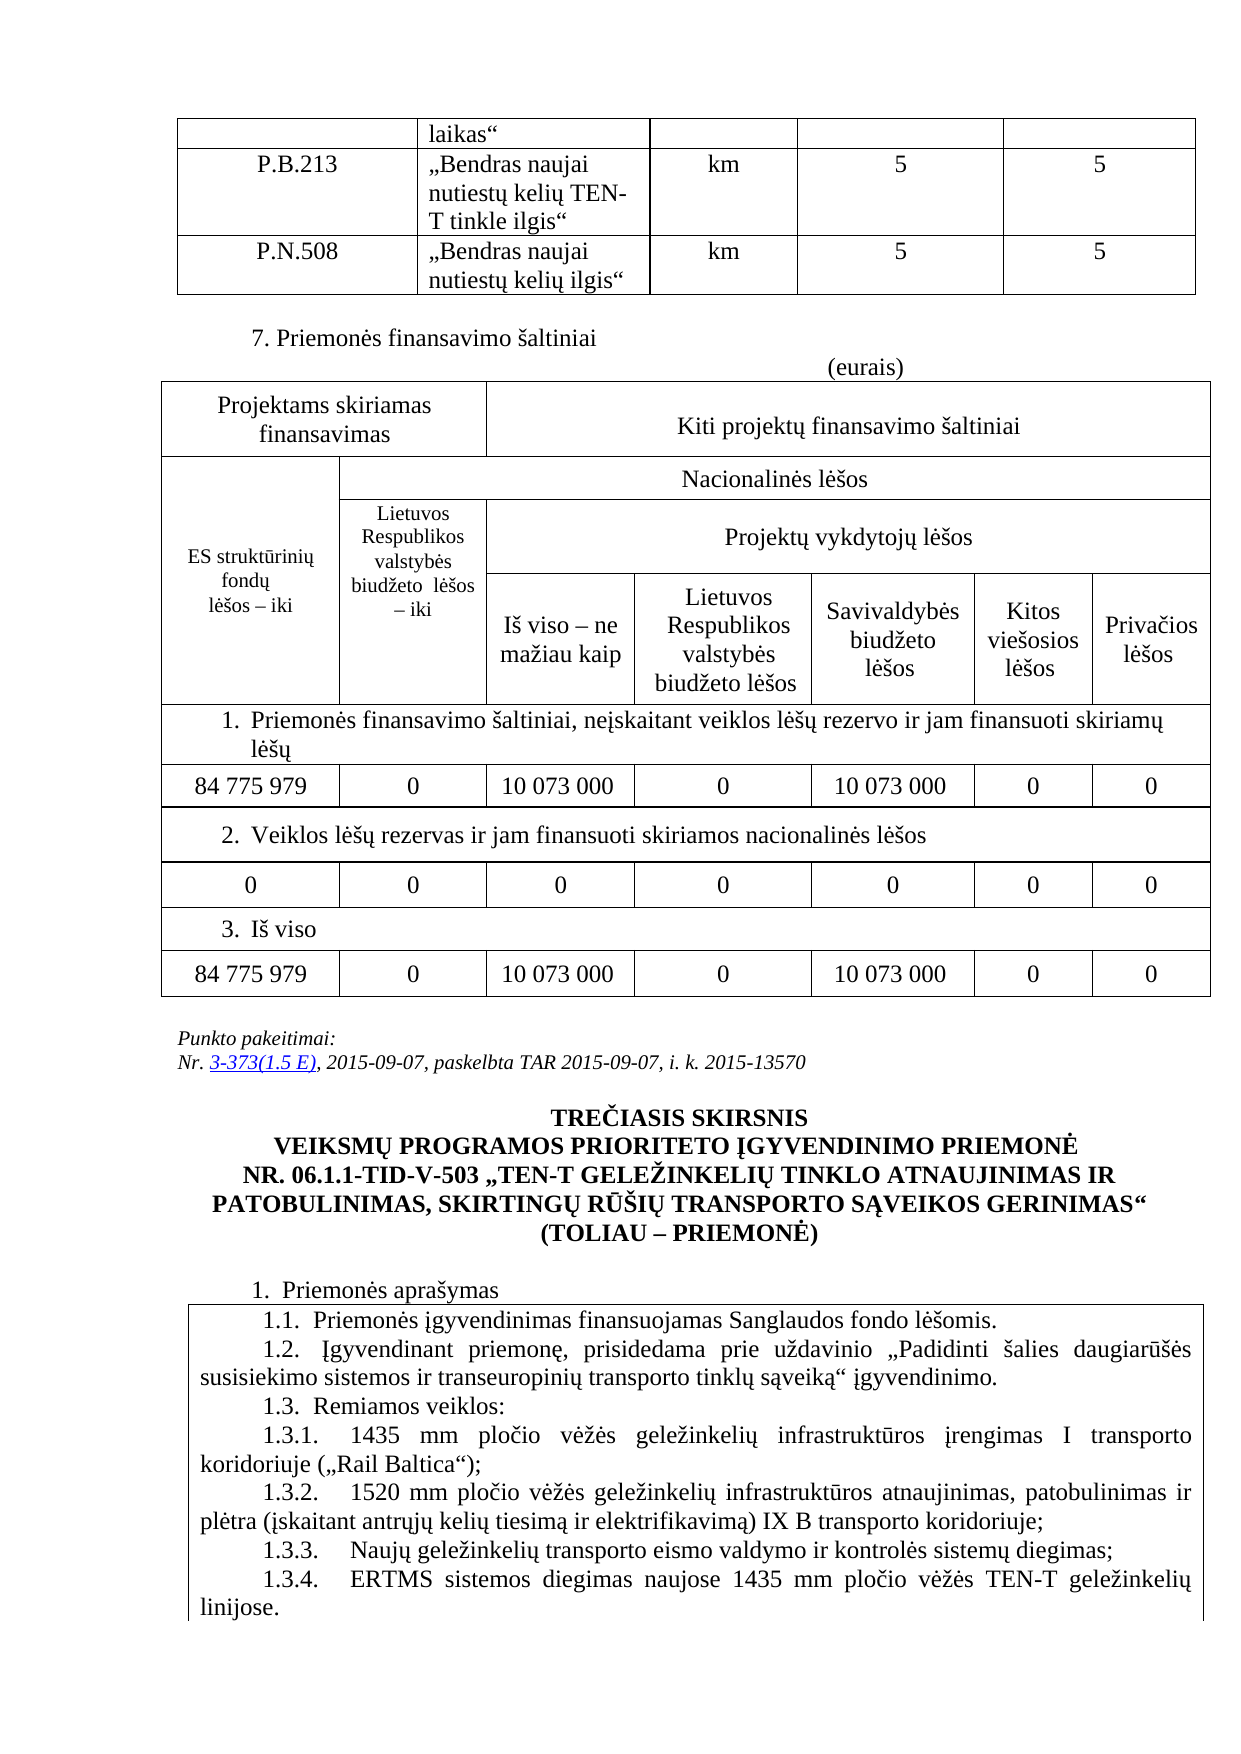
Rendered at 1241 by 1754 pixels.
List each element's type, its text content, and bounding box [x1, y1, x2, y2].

table_cell 0 [340, 951, 486, 996]
table_cell 84 775 979 [162, 765, 339, 806]
table_cell 5 [1004, 236, 1195, 294]
table_cell 84 775 979 [162, 951, 339, 996]
table_cell 0 [812, 863, 974, 907]
table_cell 0 [162, 863, 339, 907]
table_cell Savivaldybės biudžeto lėšos [812, 574, 974, 704]
table_cell Lietuvos Respublikos valstybės biudžeto lėšos – iki [340, 500, 486, 704]
table_cell [651, 119, 797, 148]
text (eurais) [177, 352, 904, 381]
table_cell [178, 119, 417, 148]
table_cell 0 [975, 951, 1092, 996]
table_cell 10 073 000 [812, 765, 974, 806]
table_cell 0 [340, 863, 486, 907]
text 1. Priemonės aprašymas [251, 1275, 1181, 1304]
text NR. 06.1.1-TID-V-503 „TEN-T geležinkelių tinklo atnaujinimas ir patobulinimas, skirtingų rūšių transporto sąveikos gerinimas“ (TOLIAU – priemonė) [177, 1160, 1181, 1246]
table_cell Projektų vykdytojų lėšos [487, 500, 1210, 573]
table_cell 0 [635, 863, 811, 907]
table_cell km [651, 149, 797, 235]
table_cell 1.3. Remiamos veiklos: 1.3.1. 1435 mm pločio vėžės geležinkelių infrastruktūros įrengimas I transporto koridoriuje („Rail Baltica“); 1.3.2. 1520 mm pločio vėžės geležinkelių infrastruktūros atnaujinimas, patobulinimas ir plėtra (įskaitant antrųjų kelių tiesimą ir elektrifikavimą) IX B transporto koridoriuje; 1.3.3. Naujų geležinkelių transporto eismo valdymo ir kontrolės sistemų diegimas; 1.3.4. ERTMS sistemos diegimas naujose 1435 mm pločio vėžės TEN-T geležinkelių linijose. [189, 1391, 1203, 1621]
table_cell P.N.508 [178, 236, 417, 294]
table_cell 0 [635, 765, 811, 806]
table_cell 0 [1093, 951, 1210, 996]
table_cell Privačios lėšos [1093, 574, 1210, 704]
table_cell [1004, 119, 1195, 148]
table_cell ES struktūrinių fondų lėšos – iki [162, 457, 339, 704]
text Nr. 3-373(1.5 E), 2015-09-07, paskelbta TAR 2015-09-07, i. k. 2015-13570 [177, 1050, 1181, 1074]
text Punkto pakeitimai: [177, 1026, 1181, 1050]
table_cell 10 073 000 [487, 765, 634, 806]
table_cell Iš viso – ne mažiau kaip [487, 574, 634, 704]
table_cell [798, 119, 1003, 148]
table_cell 10 073 000 [812, 951, 974, 996]
table_cell 0 [1093, 765, 1210, 806]
table_cell 0 [975, 863, 1092, 907]
table_cell 0 [340, 765, 486, 806]
table_cell Kitos viešosios lėšos [975, 574, 1092, 704]
table_cell 0 [1093, 863, 1210, 907]
table_cell 0 [975, 765, 1092, 806]
table_cell 0 [487, 863, 634, 907]
table_cell 5 [798, 149, 1003, 235]
table_header 1.1. Priemonės įgyvendinimas finansuojamas Sanglaudos fondo lėšomis. [189, 1305, 1203, 1334]
text 7. Priemonės finansavimo šaltiniai [251, 323, 1181, 352]
text VEIKSMŲ PROGRAMOS PRIORITETO ĮGYVENDINIMO PRIEMONĖ [177, 1131, 1181, 1160]
table_cell km [651, 236, 797, 294]
table_cell „Bendras naujai nutiestų kelių TEN-T tinkle ilgis“ [418, 149, 649, 235]
table_cell 1.2. Įgyvendinant priemonę, prisidedama prie uždavinio „Padidinti šalies daugiarūšės susisiekimo sistemos ir transeuropinių transporto tinklų sąveiką“ įgyvendinimo. [189, 1334, 1203, 1391]
table_cell laikas“ [418, 119, 649, 148]
table_cell 5 [1004, 149, 1195, 235]
table_cell 3. Iš viso [162, 908, 1210, 950]
table_cell P.B.213 [178, 149, 417, 235]
table_cell 0 [635, 951, 811, 996]
table_header Projektams skiriamas finansavimas [162, 382, 486, 456]
table_cell 5 [798, 236, 1003, 294]
table_header Kiti projektų finansavimo šaltiniai [487, 382, 1210, 456]
table_cell 2. Veiklos lėšų rezervas ir jam finansuoti skiriamos nacionalinės lėšos [162, 808, 1210, 861]
table_cell Lietuvos Respublikos valstybės biudžeto lėšos [635, 574, 811, 704]
table_cell 1. Priemonės finansavimo šaltiniai, neįskaitant veiklos lėšų rezervo ir jam finansuoti skiriamų lėšų [162, 705, 1210, 763]
text trečiasis SKIRSNIS [177, 1103, 1181, 1131]
table_cell 10 073 000 [487, 951, 634, 996]
table_cell Nacionalinės lėšos [340, 457, 1210, 499]
table_cell „Bendras naujai nutiestų kelių ilgis“ [418, 236, 649, 294]
